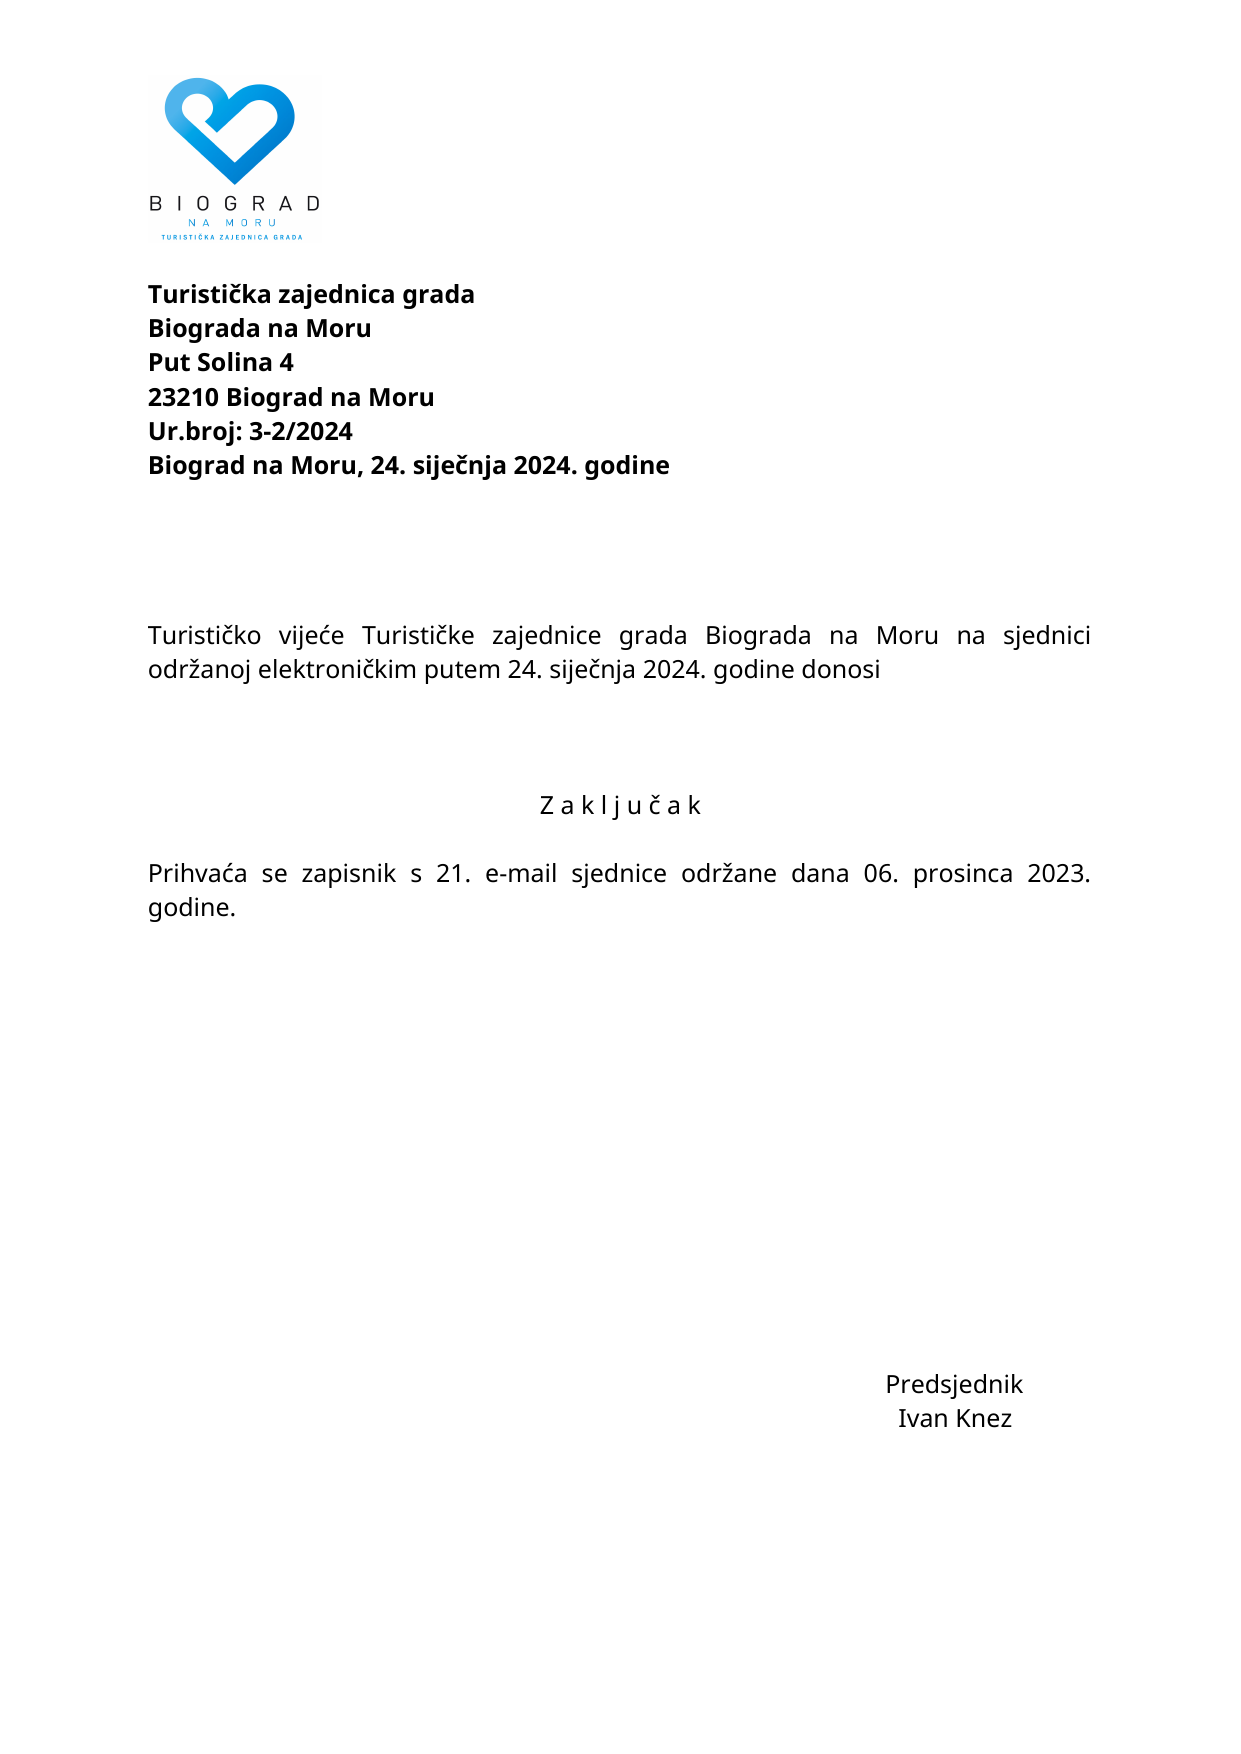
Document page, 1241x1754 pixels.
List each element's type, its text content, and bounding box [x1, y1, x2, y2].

text Z a k l j u č a k [148, 788, 1093, 822]
text Ivan Knez [148, 1401, 1093, 1435]
text Put Solina 4 [148, 345, 1093, 379]
text Turističko vijeće Turističke zajednice grada Biograda na Moru na sjednici održanoj elektroničkim putem 24. siječnja 2024. godine donosi [148, 618, 1093, 686]
text Biograd na Moru, 24. siječnja 2024. godine [148, 447, 1093, 481]
text Ur.broj: 3-2/2024 [148, 413, 1093, 447]
text 23210 Biograd na Moru [148, 379, 1093, 413]
text Predsjednik [148, 1367, 1093, 1401]
text Prihvaća se zapisnik s 21. e-mail sjednice održane dana 06. prosinca 2023. godine. [148, 856, 1093, 924]
text Turistička zajednica grada [148, 277, 1093, 311]
text Biograda na Moru [148, 311, 1093, 345]
